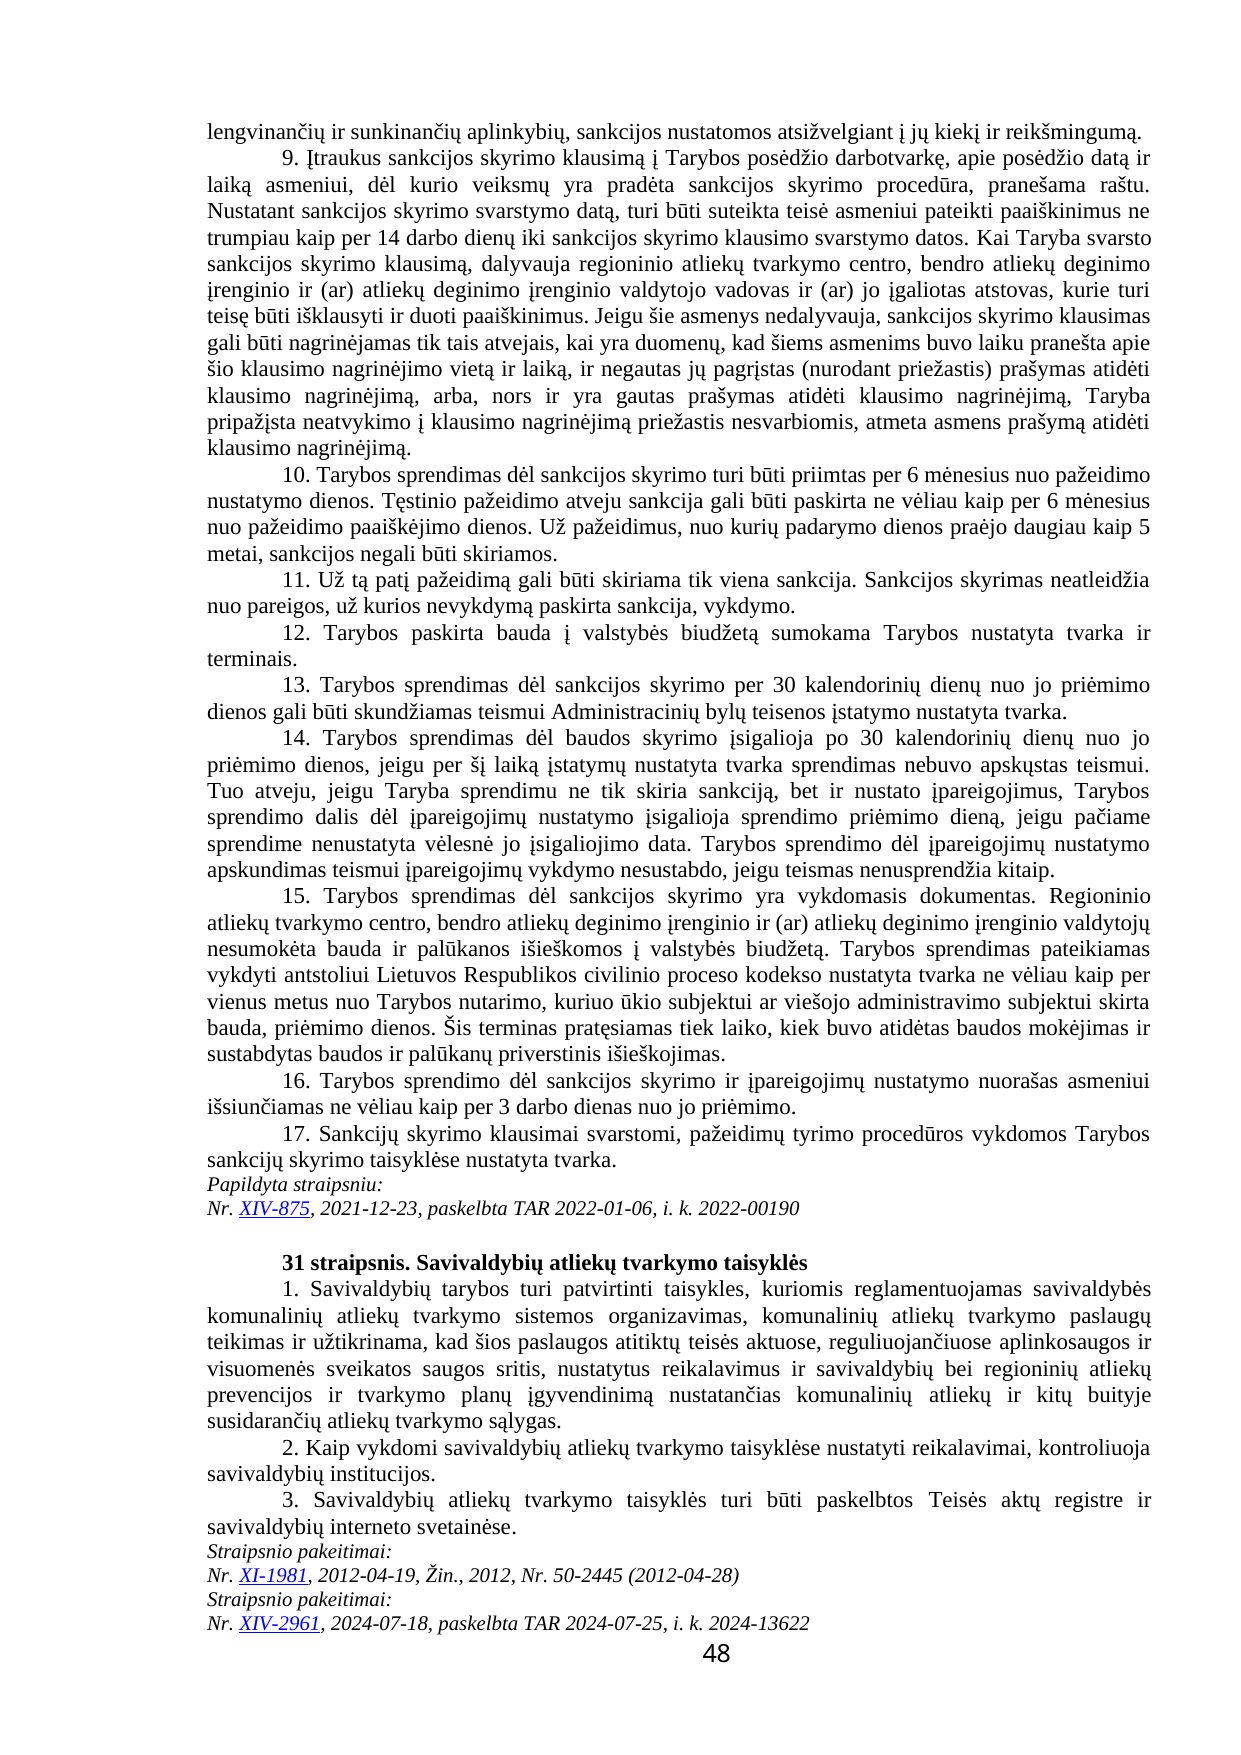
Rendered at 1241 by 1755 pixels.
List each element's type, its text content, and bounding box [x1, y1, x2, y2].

text 13. Tarybos sprendimas dėl sankcijos skyrimo per 30 kalendorinių dienų nuo jo priėmimo dienos gali būti skundžiamas teismui Administracinių bylų teisenos įstatymo nustatyta tvarka. [207, 672, 1152, 724]
text 2. Kaip vykdomi savivaldybių atliekų tvarkymo taisyklėse nustatyti reikalavimai, kontroliuoja savivaldybių institucijos. [207, 1434, 1152, 1486]
text 12. Tarybos paskirta bauda į valstybės biudžetą sumokama Tarybos nustatyta tvarka ir terminais. [207, 619, 1152, 672]
text 16. Tarybos sprendimo dėl sankcijos skyrimo ir įpareigojimų nustatymo nuorašas asmeniui išsiunčiamas ne vėliau kaip per 3 darbo dienas nuo jo priėmimo. [207, 1067, 1152, 1119]
text 17. Sankcijų skyrimo klausimai svarstomi, pažeidimų tyrimo procedūros vykdomos Tarybos sankcijų skyrimo taisyklėse nustatyta tvarka. [207, 1119, 1152, 1172]
text Nr. XIV-875, 2021-12-23, paskelbta TAR 2022-01-06, i. k. 2022-00190 [207, 1196, 1152, 1220]
text 14. Tarybos sprendimas dėl baudos skyrimo įsigalioja po 30 kalendorinių dienų nuo jo priėmimo dienos, jeigu per šį laiką įstatymų nustatyta tvarka sprendimas nebuvo apskųstas teismui. Tuo atveju, jeigu Taryba sprendimu ne tik skiria sankciją, bet ir nustato įpareigojimus, Tarybos sprendimo dalis dėl įpareigojimų nustatymo įsigalioja sprendimo priėmimo dieną, jeigu pačiame sprendime nenustatyta vėlesnė jo įsigaliojimo data. Tarybos sprendimo dėl įpareigojimų nustatymo apskundimas teismui įpareigojimų vykdymo nesustabdo, jeigu teismas nenusprendžia kitaip. [207, 724, 1152, 882]
text 31 straipsnis. Savivaldybių atliekų tvarkymo taisyklės [207, 1249, 1152, 1276]
text 10. Tarybos sprendimas dėl sankcijos skyrimo turi būti priimtas per 6 mėnesius nuo pažeidimo nustatymo dienos. Tęstinio pažeidimo atveju sankcija gali būti paskirta ne vėliau kaip per 6 mėnesius nuo pažeidimo paaiškėjimo dienos. Už pažeidimus, nuo kurių padarymo dienos praėjo daugiau kaip 5 metai, sankcijos negali būti skiriamos. [207, 461, 1152, 566]
text 1. Savivaldybių tarybos turi patvirtinti taisykles, kuriomis reglamentuojamas savivaldybės komunalinių atliekų tvarkymo sistemos organizavimas, komunalinių atliekų tvarkymo paslaugų teikimas ir užtikrinama, kad šios paslaugos atitiktų teisės aktuose, reguliuojančiuose aplinkosaugos ir visuomenės sveikatos saugos sritis, nustatytus reikalavimus ir savivaldybių bei regioninių atliekų prevencijos ir tvarkymo planų įgyvendinimą nustatančias komunalinių atliekų ir kitų buityje susidarančių atliekų tvarkymo sąlygas. [207, 1276, 1152, 1434]
text 11. Už tą patį pažeidimą gali būti skiriama tik viena sankcija. Sankcijos skyrimas neatleidžia nuo pareigos, už kurios nevykdymą paskirta sankcija, vykdymo. [207, 566, 1152, 619]
text 3. Savivaldybių atliekų tvarkymo taisyklės turi būti paskelbtos Teisės aktų registre ir savivaldybių interneto svetainėse. [207, 1486, 1152, 1539]
text 15. Tarybos sprendimas dėl sankcijos skyrimo yra vykdomasis dokumentas. Regioninio atliekų tvarkymo centro, bendro atliekų deginimo įrenginio ir (ar) atliekų deginimo įrenginio valdytojų nesumokėta bauda ir palūkanos išieškomos į valstybės biudžetą. Tarybos sprendimas pateikiamas vykdyti antstoliui Lietuvos Respublikos civilinio proceso kodekso nustatyta tvarka ne vėliau kaip per vienus metus nuo Tarybos nutarimo, kuriuo ūkio subjektui ar viešojo administravimo subjektui skirta bauda, priėmimo dienos. Šis terminas pratęsiamas tiek laiko, kiek buvo atidėtas baudos mokėjimas ir sustabdytas baudos ir palūkanų priverstinis išieškojimas. [207, 882, 1152, 1067]
text 9. Įtraukus sankcijos skyrimo klausimą į Tarybos posėdžio darbotvarkę, apie posėdžio datą ir laiką asmeniui, dėl kurio veiksmų yra pradėta sankcijos skyrimo procedūra, pranešama raštu. Nustatant sankcijos skyrimo svarstymo datą, turi būti suteikta teisė asmeniui pateikti paaiškinimus ne trumpiau kaip per 14 darbo dienų iki sankcijos skyrimo klausimo svarstymo datos. Kai Taryba svarsto sankcijos skyrimo klausimą, dalyvauja regioninio atliekų tvarkymo centro, bendro atliekų deginimo įrenginio ir (ar) atliekų deginimo įrenginio valdytojo vadovas ir (ar) jo įgaliotas atstovas, kurie turi teisę būti išklausyti ir duoti paaiškinimus. Jeigu šie asmenys nedalyvauja, sankcijos skyrimo klausimas gali būti nagrinėjamas tik tais atvejais, kai yra duomenų, kad šiems asmenims buvo laiku pranešta apie šio klausimo nagrinėjimo vietą ir laiką, ir negautas jų pagrįstas (nurodant priežastis) prašymas atidėti klausimo nagrinėjimą, arba, nors ir yra gautas prašymas atidėti klausimo nagrinėjimą, Taryba pripažįsta neatvykimo į klausimo nagrinėjimą priežastis nesvarbiomis, atmeta asmens prašymą atidėti klausimo nagrinėjimą. [207, 144, 1152, 461]
text lengvinančių ir sunkinančių aplinkybių, sankcijos nustatomos atsižvelgiant į jų kiekį ir reikšmingumą. [207, 118, 1152, 144]
text Straipsnio pakeitimai: [207, 1539, 1152, 1563]
text Straipsnio pakeitimai: [207, 1587, 1152, 1611]
text Nr. XI-1981, 2012-04-19, Žin., 2012, Nr. 50-2445 (2012-04-28) [207, 1563, 1152, 1587]
text Papildyta straipsniu: [207, 1172, 1152, 1196]
text Nr. XIV-2961, 2024-07-18, paskelbta TAR 2024-07-25, i. k. 2024-13622 [207, 1611, 1152, 1635]
